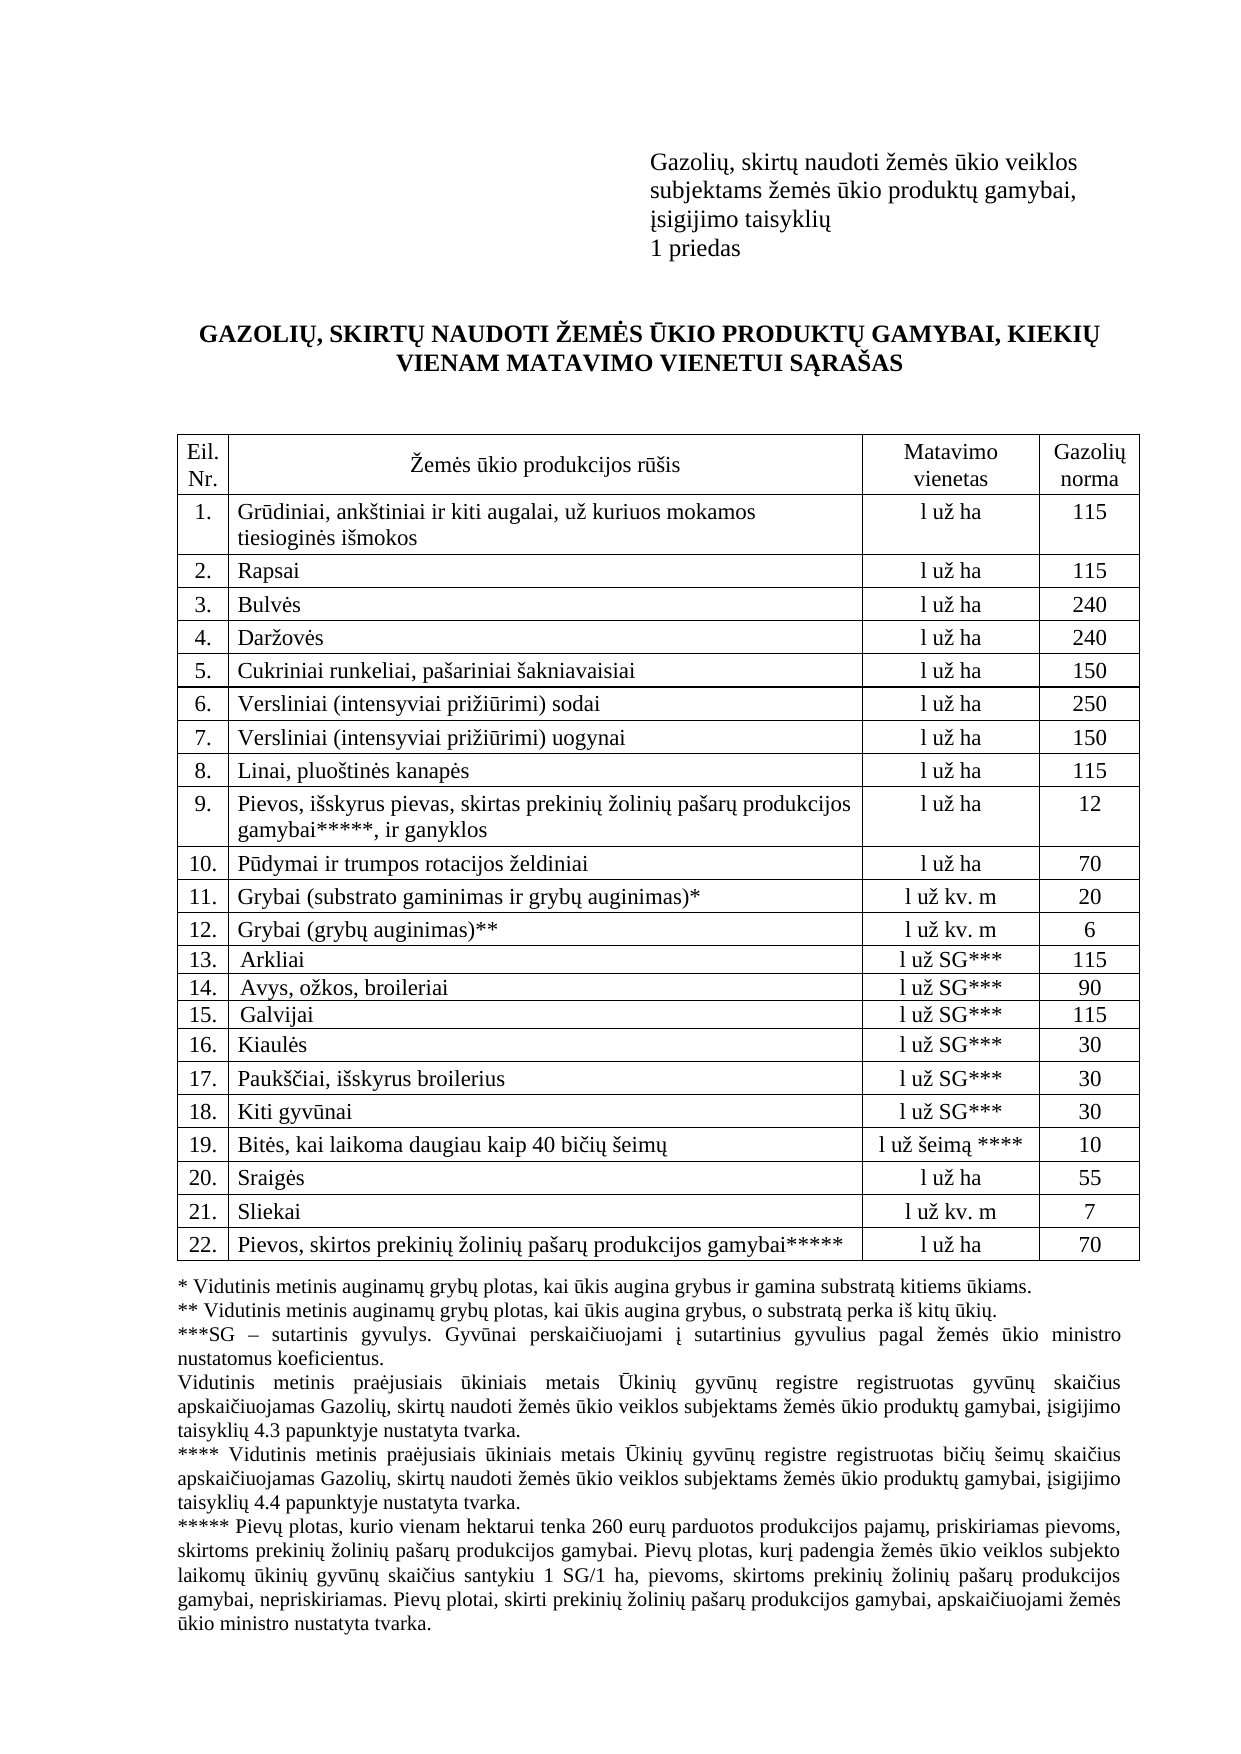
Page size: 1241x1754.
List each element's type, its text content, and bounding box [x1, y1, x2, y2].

text **** Vidutinis metinis praėjusiais ūkiniais metais Ūkinių gyvūnų registre registruotas bičių šeimų skaičius apskaičiuojamas Gazolių, skirtų naudoti žemės ūkio veiklos subjektams žemės ūkio produktų gamybai, įsigijimo taisyklių 4.4 papunktyje nustatyta tvarka. [177, 1442, 1122, 1514]
table_header Žemės ūkio produkcijos rūšis [229, 435, 862, 494]
table_cell l už ha [863, 555, 1039, 587]
table_cell 250 [1040, 688, 1139, 720]
table_cell 8. [178, 754, 228, 786]
table_cell 10 [1040, 1128, 1139, 1161]
table_cell 7 [1040, 1195, 1139, 1227]
table_cell 20 [1040, 880, 1139, 912]
table_cell 150 [1040, 721, 1139, 753]
table_cell 9. [178, 787, 228, 846]
table_cell Arkliai [229, 946, 862, 973]
text ***SG – sutartinis gyvulys. Gyvūnai perskaičiuojami į sutartinius gyvulius pagal žemės ūkio ministro nustatomus koeficientus. [177, 1322, 1122, 1370]
table_cell l už kv. m [863, 1195, 1039, 1227]
table_cell 2. [178, 555, 228, 587]
text Gazolių, skirtų naudoti žemės ūkio veiklos [650, 147, 1122, 176]
table_cell Pūdymai ir trumpos rotacijos želdiniai [229, 847, 862, 879]
table_cell 30 [1040, 1062, 1139, 1094]
table_cell Grybai (grybų auginimas)** [229, 913, 862, 945]
table_cell l už ha [863, 621, 1039, 653]
table_cell l už kv. m [863, 913, 1039, 945]
text gazolių, SKIRTų NAUDOTI ŽEMĖS ŪKIO PRODUKTŲ GAMYBAI, kiekiŲ Vienam matAVIMo vienetui SĄRAŠAS [177, 319, 1122, 377]
table_header Matavimo vienetas [863, 435, 1039, 494]
table_cell 17. [178, 1062, 228, 1094]
table_cell 12. [178, 913, 228, 945]
table_cell 115 [1040, 754, 1139, 786]
table_cell l už SG*** [863, 974, 1039, 1000]
table_cell 4. [178, 621, 228, 653]
text * Vidutinis metinis auginamų grybų plotas, kai ūkis augina grybus ir gamina substratą kitiems ūkiams. [177, 1274, 1122, 1298]
table_cell 20. [178, 1162, 228, 1194]
table_cell l už ha [863, 754, 1039, 786]
table_cell l už SG*** [863, 1062, 1039, 1094]
table_cell 11. [178, 880, 228, 912]
table_cell 5. [178, 654, 228, 686]
table_cell l už ha [863, 654, 1039, 686]
table_cell 70 [1040, 1228, 1139, 1260]
table_cell Linai, pluoštinės kanapės [229, 754, 862, 786]
table_cell Grūdiniai, ankštiniai ir kiti augalai, už kuriuos mokamos tiesioginės išmokos [229, 495, 862, 553]
table_cell Rapsai [229, 555, 862, 587]
table_cell 16. [178, 1029, 228, 1061]
table_cell 115 [1040, 495, 1139, 553]
table_cell 13. [178, 946, 228, 973]
table_cell 70 [1040, 847, 1139, 879]
table_cell l už ha [863, 495, 1039, 553]
table_cell 6. [178, 688, 228, 720]
table_cell Galvijai [229, 1001, 862, 1028]
table_header Eil. Nr. [178, 435, 228, 494]
table_cell l už ha [863, 787, 1039, 846]
table_cell Kiti gyvūnai [229, 1095, 862, 1127]
table_cell l už ha [863, 688, 1039, 720]
table_cell 18. [178, 1095, 228, 1127]
table_cell 7. [178, 721, 228, 753]
table_cell l už kv. m [863, 880, 1039, 912]
table_cell l už SG*** [863, 946, 1039, 973]
table_cell l už ha [863, 847, 1039, 879]
table_cell 30 [1040, 1029, 1139, 1061]
text ***** Pievų plotas, kurio vienam hektarui tenka 260 eurų parduotos produkcijos pajamų, priskiriamas pievoms, skirtoms prekinių žolinių pašarų produkcijos gamybai. Pievų plotas, kurį padengia žemės ūkio veiklos subjekto laikomų ūkinių gyvūnų skaičius santykiu 1 SG/1 ha, pievoms, skirtoms prekinių žolinių pašarų produkcijos gamybai, nepriskiriamas. Pievų plotai, skirti prekinių žolinių pašarų produkcijos gamybai, apskaičiuojami žemės ūkio ministro nustatyta tvarka. [177, 1514, 1122, 1635]
table_cell l už SG*** [863, 1029, 1039, 1061]
table_cell 55 [1040, 1162, 1139, 1194]
table_cell 22. [178, 1228, 228, 1260]
table_cell 19. [178, 1128, 228, 1161]
table_cell 240 [1040, 621, 1139, 653]
table_cell Grybai (substrato gaminimas ir grybų auginimas)* [229, 880, 862, 912]
table_cell l už ha [863, 1228, 1039, 1260]
table_cell l už ha [863, 721, 1039, 753]
table_cell 10. [178, 847, 228, 879]
table_cell Kiaulės [229, 1029, 862, 1061]
table_cell Cukriniai runkeliai, pašariniai šakniavaisiai [229, 654, 862, 686]
table_header Gazolių norma [1040, 435, 1139, 494]
table_cell l už SG*** [863, 1001, 1039, 1028]
text subjektams žemės ūkio produktų gamybai, [650, 176, 1122, 204]
table_cell Versliniai (intensyviai prižiūrimi) uogynai [229, 721, 862, 753]
table_cell 12 [1040, 787, 1139, 846]
text Vidutinis metinis praėjusiais ūkiniais metais Ūkinių gyvūnų registre registruotas gyvūnų skaičius apskaičiuojamas Gazolių, skirtų naudoti žemės ūkio veiklos subjektams žemės ūkio produktų gamybai, įsigijimo taisyklių 4.3 papunktyje nustatyta tvarka. [177, 1370, 1122, 1442]
table_cell 1. [178, 495, 228, 553]
table_cell Sraigės [229, 1162, 862, 1194]
table_cell Pievos, skirtos prekinių žolinių pašarų produkcijos gamybai***** [229, 1228, 862, 1260]
table_cell l už šeimą **** [863, 1128, 1039, 1161]
table_cell 115 [1040, 1001, 1139, 1028]
table_cell Sliekai [229, 1195, 862, 1227]
table_cell 21. [178, 1195, 228, 1227]
table_cell l už ha [863, 588, 1039, 620]
table_cell Paukščiai, išskyrus broilerius [229, 1062, 862, 1094]
table_cell 6 [1040, 913, 1139, 945]
table_cell 14. [178, 974, 228, 1000]
table_cell Avys, ožkos, broileriai [229, 974, 862, 1000]
text įsigijimo taisyklių 1 priedas [650, 204, 1122, 262]
table_cell 150 [1040, 654, 1139, 686]
table_cell Bitės, kai laikoma daugiau kaip 40 bičių šeimų [229, 1128, 862, 1161]
table_cell l už ha [863, 1162, 1039, 1194]
table_cell 90 [1040, 974, 1139, 1000]
table_cell Bulvės [229, 588, 862, 620]
table_cell 15. [178, 1001, 228, 1028]
table_cell Versliniai (intensyviai prižiūrimi) sodai [229, 688, 862, 720]
table_cell 3. [178, 588, 228, 620]
table_cell l už SG*** [863, 1095, 1039, 1127]
table_cell 240 [1040, 588, 1139, 620]
table_cell 115 [1040, 946, 1139, 973]
table_cell Pievos, išskyrus pievas, skirtas prekinių žolinių pašarų produkcijos gamybai*****, ir ganyklos [229, 787, 862, 846]
table_cell Daržovės [229, 621, 862, 653]
table_cell 115 [1040, 555, 1139, 587]
text ** Vidutinis metinis auginamų grybų plotas, kai ūkis augina grybus, o substratą perka iš kitų ūkių. [177, 1298, 1122, 1322]
table_cell 30 [1040, 1095, 1139, 1127]
